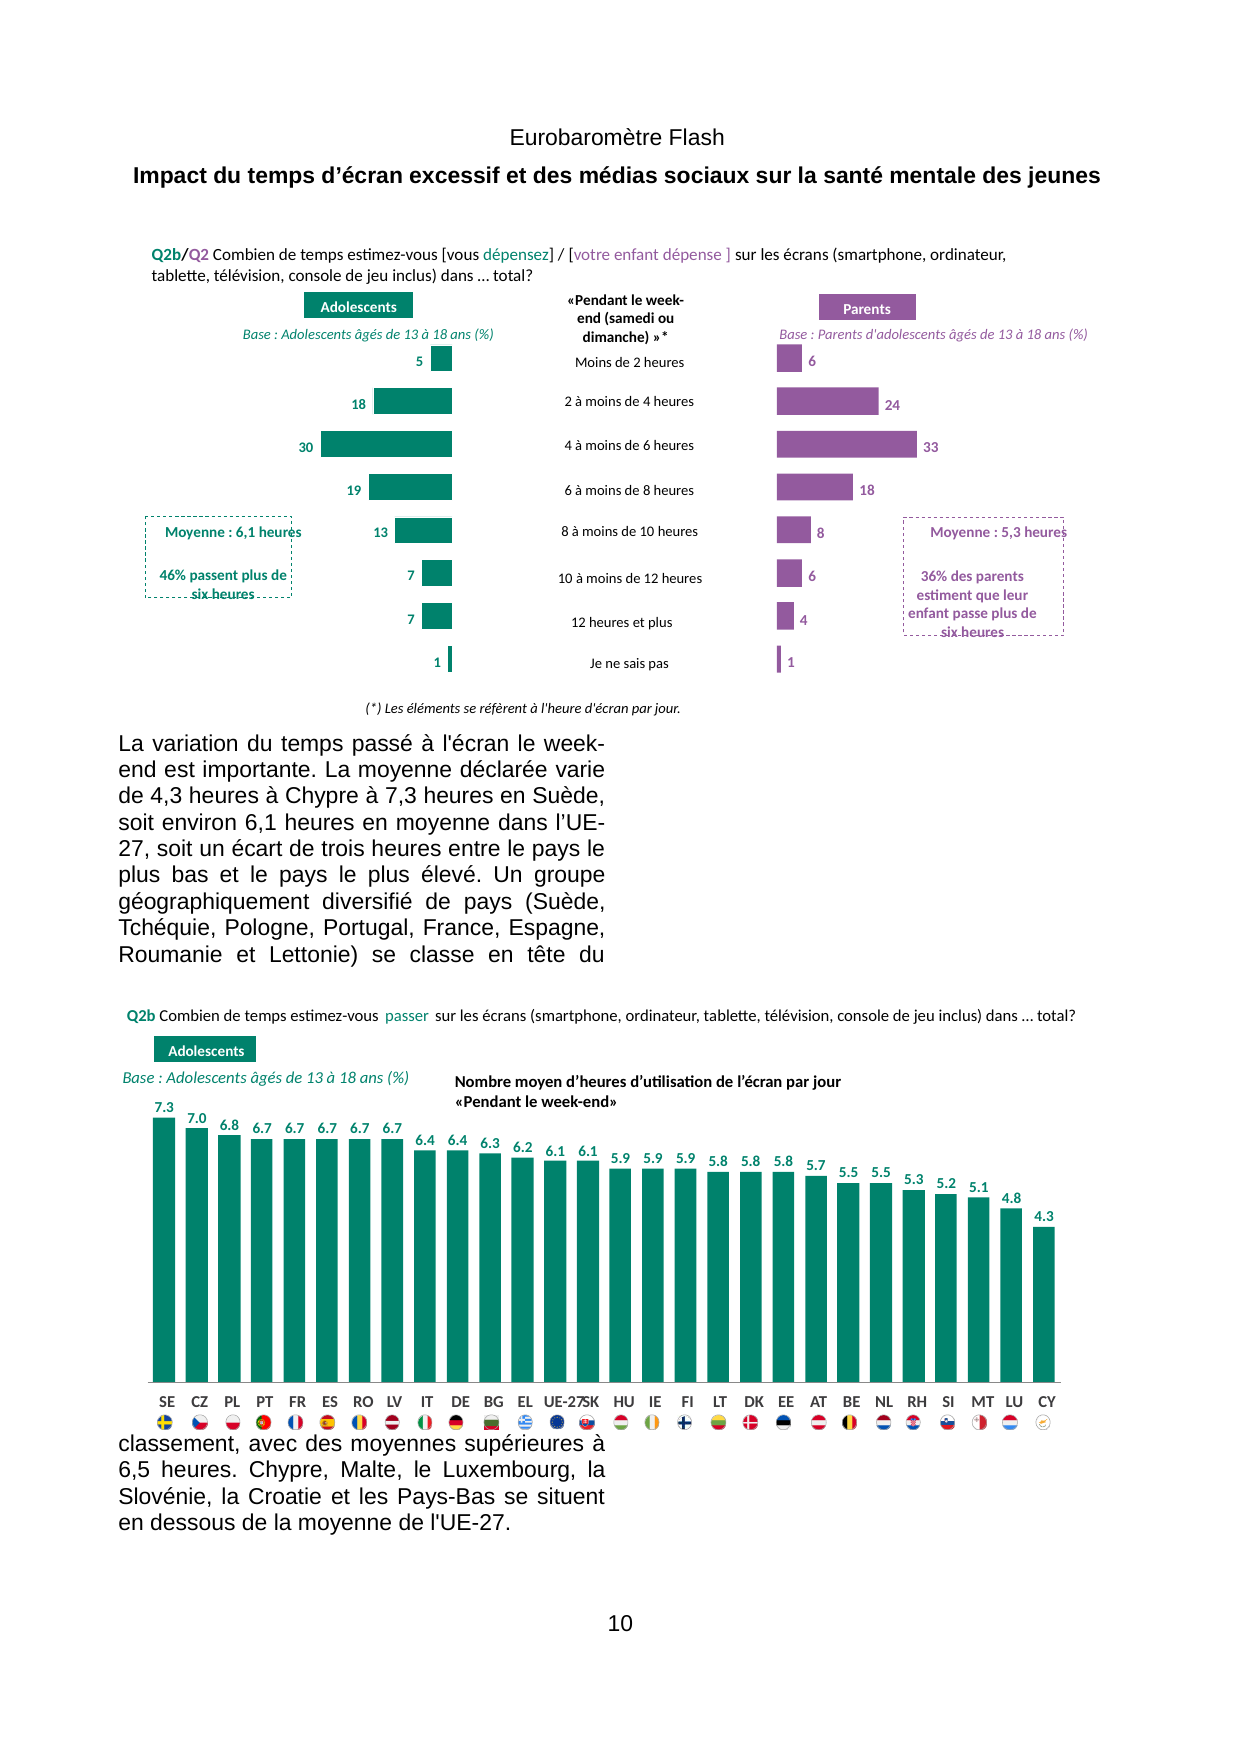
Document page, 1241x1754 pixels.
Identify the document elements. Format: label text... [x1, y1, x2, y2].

picture [843, 1416, 856, 1429]
picture [777, 1416, 790, 1429]
picture [158, 1416, 171, 1429]
picture [712, 1416, 725, 1429]
picture [551, 1416, 563, 1428]
picture [646, 1416, 658, 1429]
picture [321, 1416, 334, 1429]
picture [519, 1416, 531, 1429]
picture [257, 1416, 270, 1429]
picture [744, 1416, 757, 1429]
picture [450, 1416, 462, 1429]
picture [193, 1416, 207, 1429]
picture [227, 1416, 239, 1429]
picture [973, 1416, 986, 1429]
picture [580, 1416, 594, 1429]
picture [485, 1416, 498, 1429]
picture [615, 1416, 627, 1429]
picture [907, 1416, 919, 1429]
text La variation du temps passé à l'écran le week-end est importante. La moyenne déclarée varie de 4,3 heures à Chypre à 7,3 heures en Suède, soit environ 6,1 heures en moyenne dans l’UE-27, soit un écart de trois heures entre le pays le plus bas et le pays le plus élevé. Un groupe géographiquement diversifié de pays (Suède, Tchéquie, Pologne, Portugal, France, Espagne, Roumanie et Lettonie) se classe en tête du classement, avec des moyennes supérieures à 6,5 heures. Chypre, Malte, le Luxembourg, la Slovénie, la Croatie et les Pays-Bas se situent en dessous de la moyenne de l'UE-27. [118, 224, 605, 1536]
picture [386, 1416, 399, 1429]
picture [812, 1416, 825, 1429]
picture [877, 1416, 890, 1429]
picture [941, 1416, 954, 1429]
picture [1003, 1416, 1017, 1429]
picture [289, 1416, 302, 1429]
picture [678, 1416, 691, 1429]
picture [419, 1416, 431, 1429]
picture [353, 1416, 366, 1429]
picture [1037, 1416, 1049, 1429]
